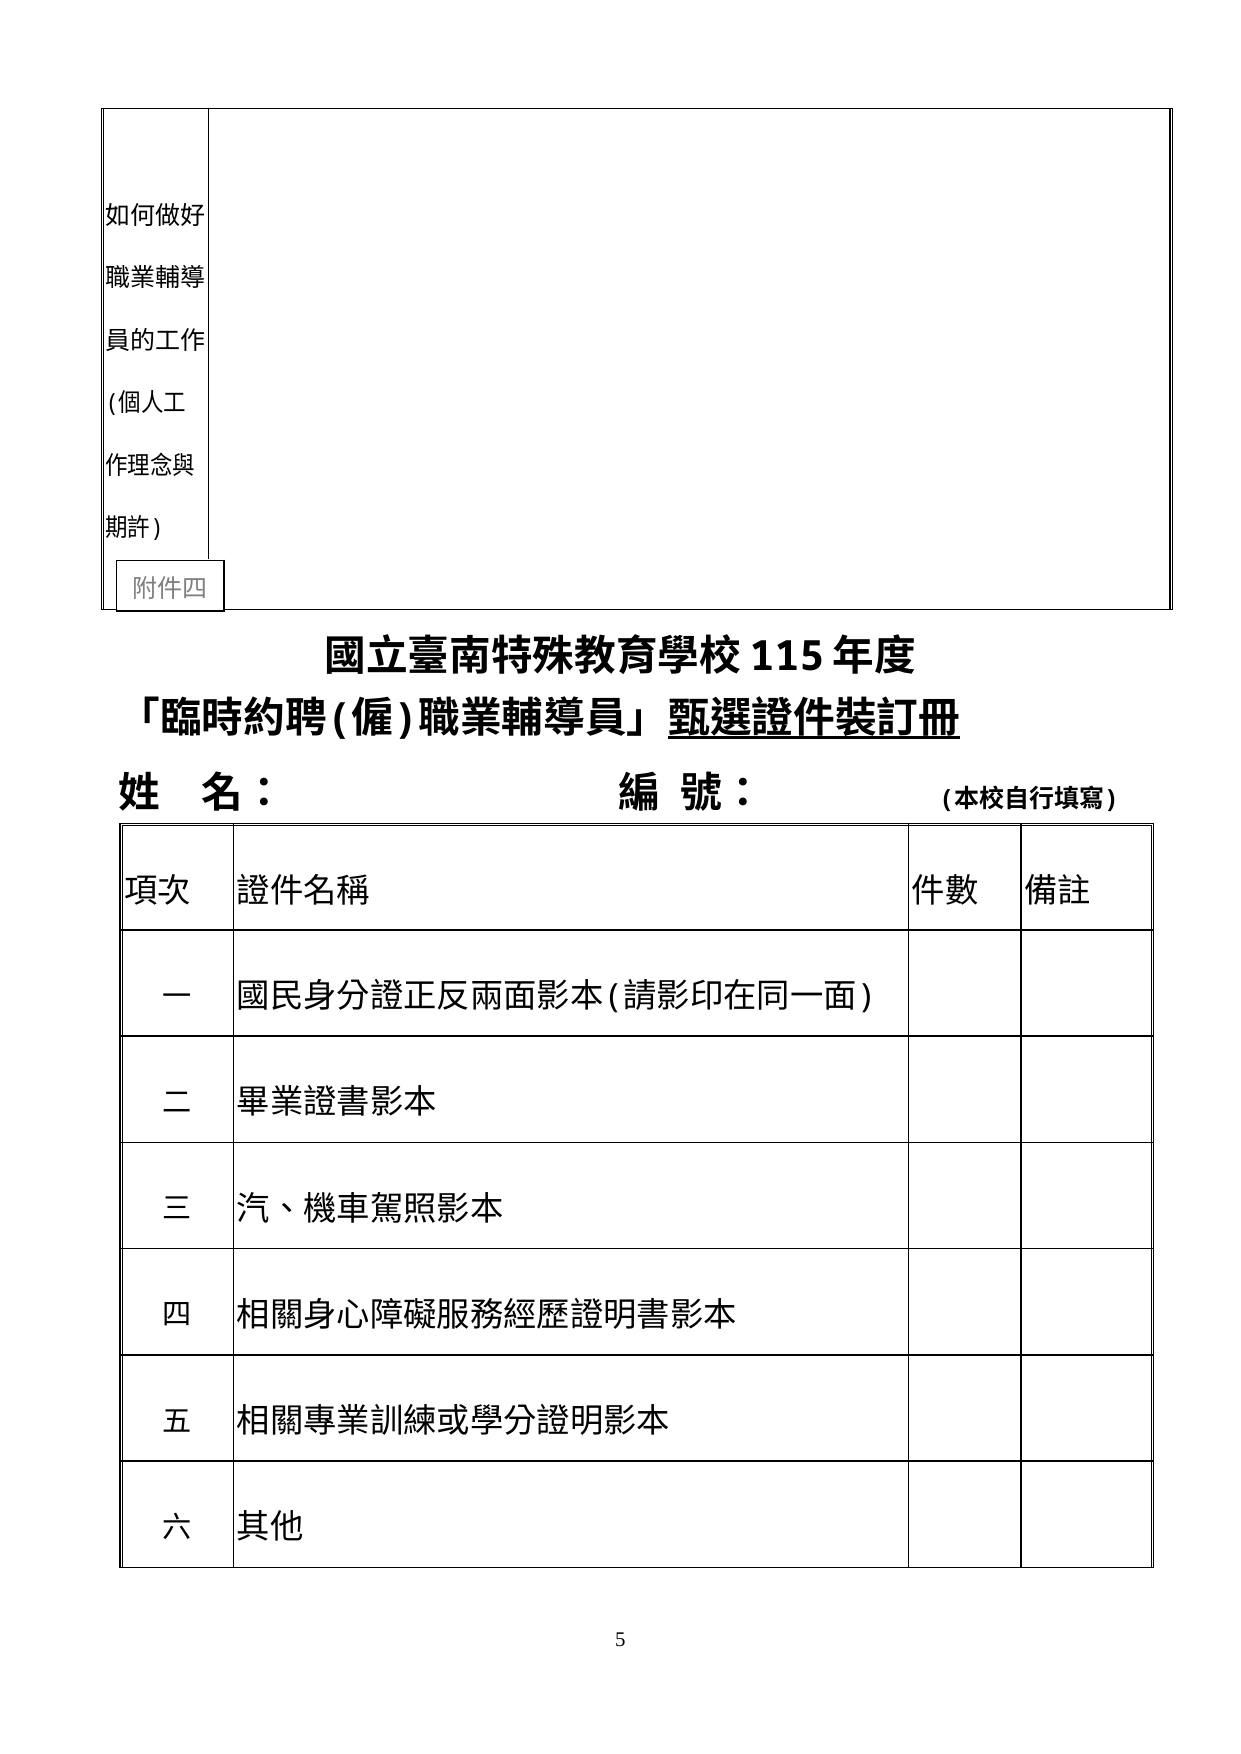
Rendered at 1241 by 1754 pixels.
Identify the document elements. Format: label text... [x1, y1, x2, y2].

table_cell [1022, 1037, 1151, 1141]
table_cell 三 [123, 1143, 233, 1248]
table_cell [909, 1037, 1020, 1141]
table_header 件數 [909, 826, 1020, 929]
table_cell 四 [123, 1249, 233, 1354]
text [117, 561, 223, 610]
table_cell 相關身心障礙服務經歷證明書影本 [234, 1249, 908, 1354]
table_cell [1022, 931, 1151, 1035]
table_cell [909, 931, 1020, 1035]
table_cell [1022, 1143, 1151, 1248]
table_cell [909, 1462, 1020, 1566]
table_header 備註 [1022, 826, 1151, 929]
table_cell [909, 1143, 1020, 1248]
table_cell [1022, 1462, 1151, 1566]
table_cell 如何做好職業輔導員的工作 (個人工作理念與期許) [104, 109, 208, 609]
table_cell [1022, 1356, 1151, 1460]
table_cell 其他 [234, 1462, 908, 1566]
table_cell 六 [123, 1462, 233, 1566]
table_header 證件名稱 [234, 826, 908, 929]
table_cell [209, 109, 1169, 609]
table_cell 二 [123, 1037, 233, 1141]
text 附件四 [132, 569, 208, 603]
table_cell 一 [123, 931, 233, 1035]
table_cell 相關專業訓練或學分證明影本 [234, 1356, 908, 1460]
table_cell 五 [123, 1356, 233, 1460]
table_cell 畢業證書影本 [234, 1037, 908, 1141]
text 「臨時約聘(僱)職業輔導員」甄選證件裝訂冊 [118, 673, 1122, 735]
table_header 項次 [123, 826, 233, 929]
table_cell [1022, 1249, 1151, 1354]
table_cell 汽、機車駕照影本 [234, 1143, 908, 1248]
table_cell [909, 1249, 1020, 1354]
text 姓 名： 編 號： (本校自行填寫) [118, 748, 1122, 810]
table_cell 國民身分證正反兩面影本(請影印在同一面) [234, 931, 908, 1035]
text 國立臺南特殊教育學校115年度 [118, 610, 1122, 673]
table_cell [909, 1356, 1020, 1460]
